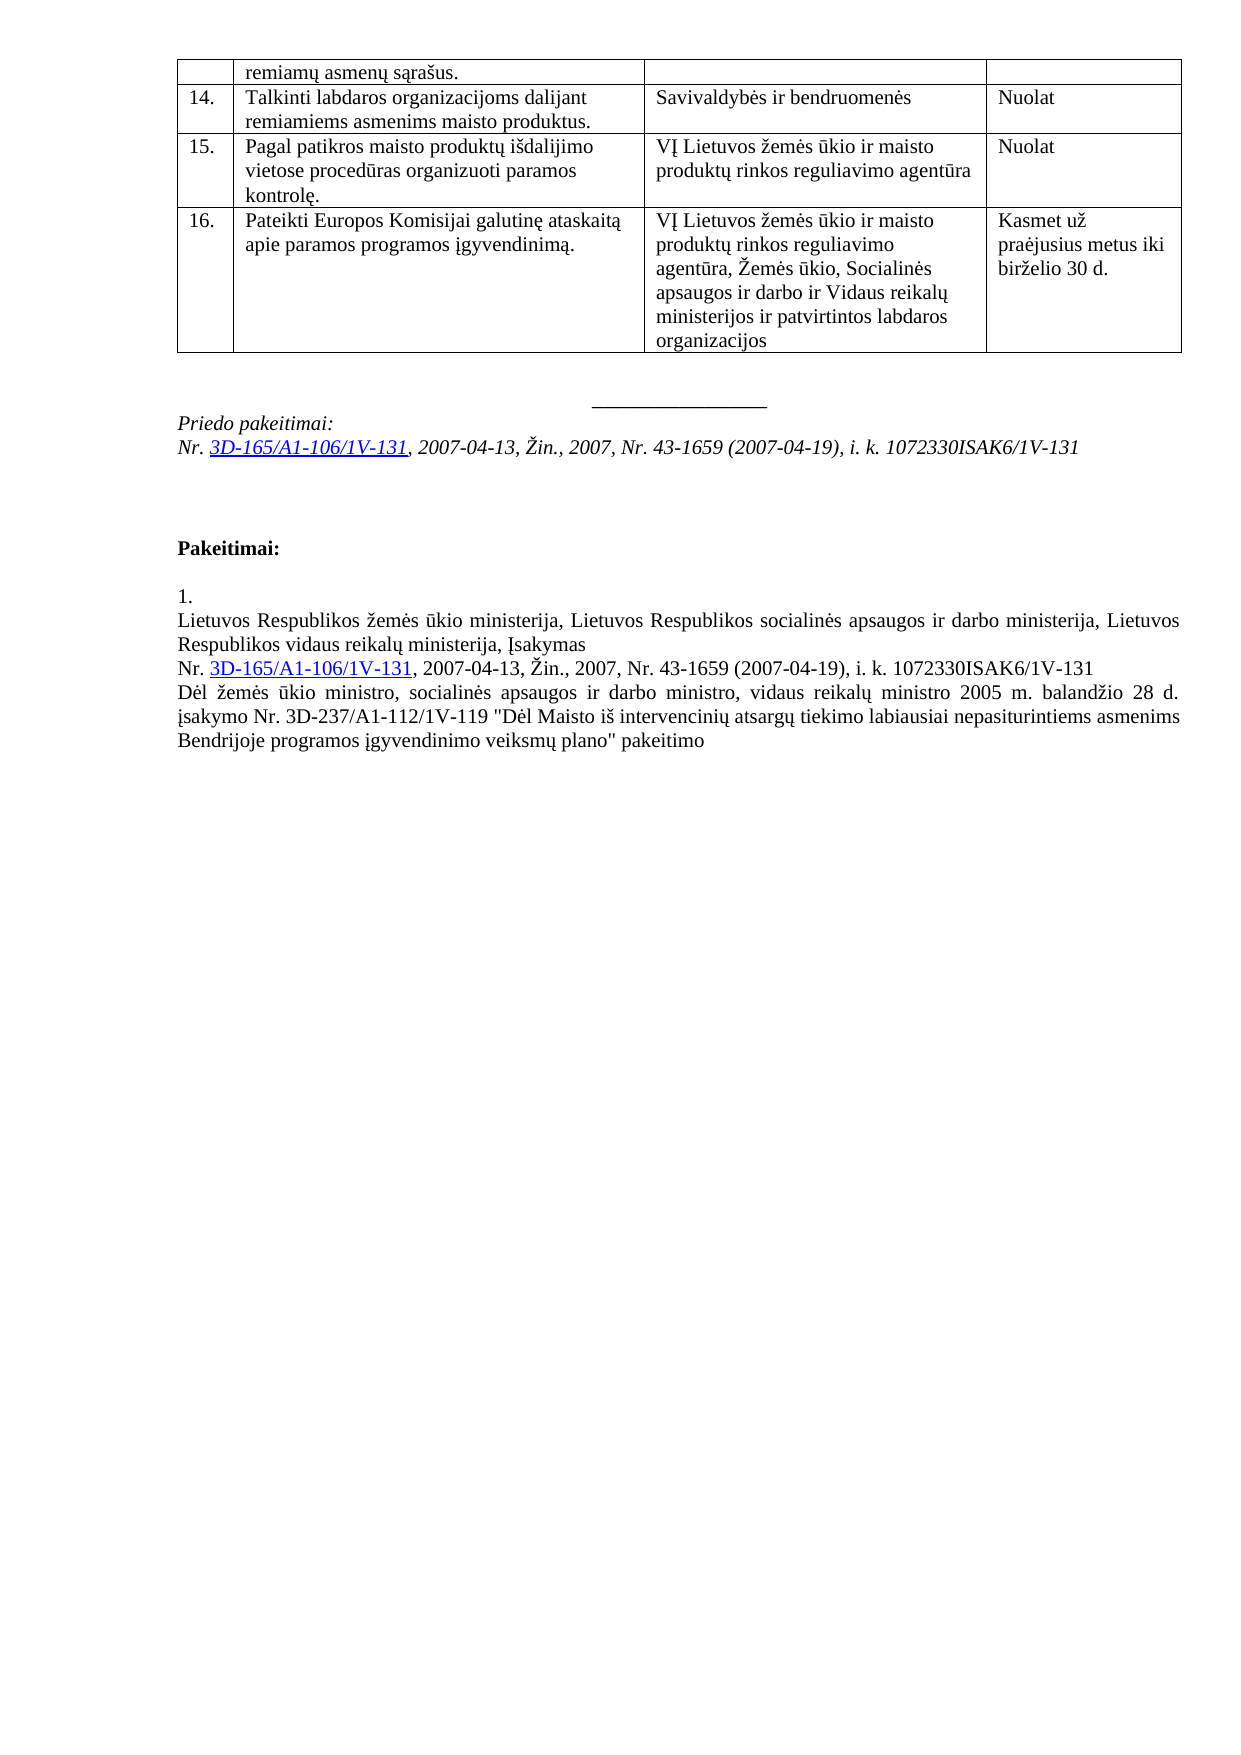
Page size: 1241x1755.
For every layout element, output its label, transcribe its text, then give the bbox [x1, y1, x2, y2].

text Dėl žemės ūkio ministro, socialinės apsaugos ir darbo ministro, vidaus reikalų ministro 2005 m. balandžio 28 d. įsakymo Nr. 3D-237/A1-112/1V-119 "Dėl Maisto iš intervencinių atsargų tiekimo labiausiai nepasiturintiems asmenims Bendrijoje programos įgyvendinimo veiksmų plano" pakeitimo [177, 680, 1181, 752]
table_cell Nuolat [987, 85, 1181, 133]
table_cell Kasmet už praėjusius metus iki birželio 30 d. [987, 208, 1181, 352]
text Nr. 3D-165/A1-106/1V-131, 2007-04-13, Žin., 2007, Nr. 43-1659 (2007-04-19), i. k. 1072330ISAK6/1V-131 [177, 434, 1181, 459]
text Pakeitimai: [177, 536, 1181, 559]
table_cell [178, 60, 233, 84]
text Lietuvos Respublikos žemės ūkio ministerija, Lietuvos Respublikos socialinės apsaugos ir darbo ministerija, Lietuvos Respublikos vidaus reikalų ministerija, Įsakymas [177, 608, 1181, 656]
text Priedo pakeitimai: [177, 411, 1181, 434]
text Nr. 3D-165/A1-106/1V-131, 2007-04-13, Žin., 2007, Nr. 43-1659 (2007-04-19), i. k. 1072330ISAK6/1V-131 [177, 656, 1181, 680]
table_cell [987, 60, 1181, 84]
table_cell Savivaldybės ir bendruomenės [645, 85, 986, 133]
text 1. [177, 584, 1181, 608]
table_cell 14. [178, 85, 233, 133]
table_cell 15. [178, 134, 233, 207]
table_cell VĮ Lietuvos žemės ūkio ir maisto produktų rinkos reguliavimo agentūra, Žemės ūkio, Socialinės apsaugos ir darbo ir Vidaus reikalų ministerijos ir patvirtintos labdaros organizacijos [645, 208, 986, 352]
table_cell 16. [178, 208, 233, 352]
table_cell Talkinti labdaros organizacijoms dalijant remiamiems asmenims maisto produktus. [234, 85, 644, 133]
table_cell [645, 60, 986, 84]
table_cell VĮ Lietuvos žemės ūkio ir maisto produktų rinkos reguliavimo agentūra [645, 134, 986, 207]
table_cell Pateikti Europos Komisijai galutinę ataskaitą apie paramos programos įgyvendinimą. [234, 208, 644, 352]
text ______________ [177, 382, 1181, 411]
table_cell Nuolat [987, 134, 1181, 207]
table_cell remiamų asmenų sąrašus. [234, 60, 644, 84]
table_cell Pagal patikros maisto produktų išdalijimo vietose procedūras organizuoti paramos kontrolę. [234, 134, 644, 207]
